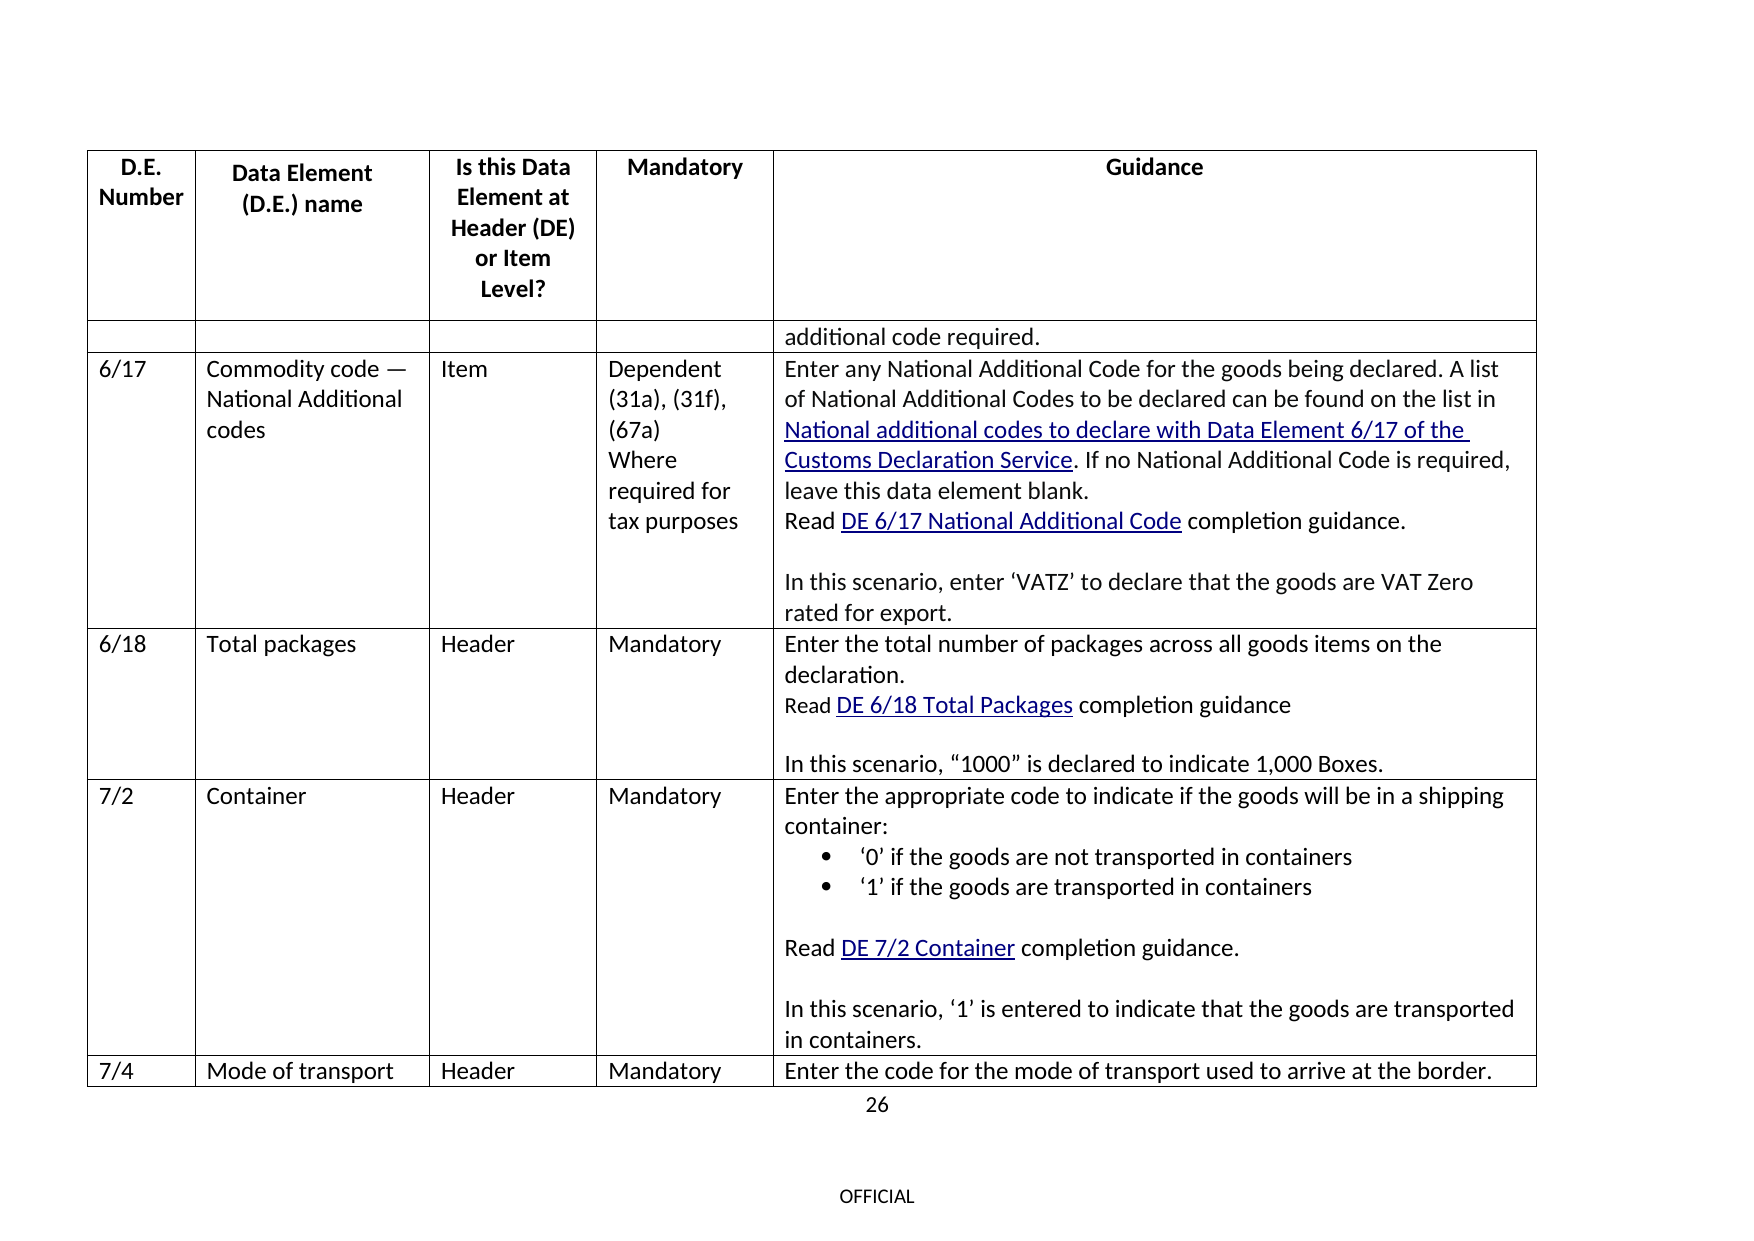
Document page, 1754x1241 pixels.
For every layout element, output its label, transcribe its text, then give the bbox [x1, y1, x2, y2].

table_cell Container [196, 780, 429, 1054]
table_cell Enter any National Additional Code for the goods being declared. A list of National Additional Codes to be declared can be found on the list in National additional codes to declare with Data Element 6/17 of the Customs Declaration Service. If no National Additional Code is required, leave this data element blank. Read DE 6/17 National Additional Code completion guidance. In this scenario, enter ‘VATZ’ to declare that the goods are VAT Zero rated for export. [774, 353, 1536, 628]
table_cell Mandatory [597, 629, 773, 779]
table_cell Mode of transport [196, 1056, 429, 1086]
table_cell Header [430, 629, 596, 779]
table_cell Mandatory [597, 1056, 773, 1086]
table_cell 7/4 [88, 1056, 195, 1086]
table_cell Enter the total number of packages across all goods items on the declaration. Read DE 6/18 Total Packages completion guidance In this scenario, “1000” is declared to indicate 1,000 Boxes. [774, 629, 1536, 779]
table_cell [597, 321, 773, 352]
table_cell Header [430, 1056, 596, 1086]
table_cell [196, 321, 429, 352]
table_header Data Element (D.E.) name [196, 151, 429, 320]
table_header Is this Data Element at Header (DE) or Item Level? [430, 151, 596, 320]
table_cell Enter the code for the mode of transport used to arrive at the border. [774, 1056, 1536, 1086]
table_cell 6/18 [88, 629, 195, 779]
table_cell [88, 321, 195, 352]
table_header Guidance [774, 151, 1536, 320]
table_cell Mandatory [597, 780, 773, 1054]
table_cell Header [430, 780, 596, 1054]
table_cell Commodity code — National Additional codes [196, 353, 429, 628]
table_cell Item [430, 353, 596, 628]
table_cell additional code required. [774, 321, 1536, 352]
table_header D.E. Number [88, 151, 195, 320]
table_cell Dependent (31a), (31f), (67a) Where required for tax purposes [597, 353, 773, 628]
table_header Mandatory [597, 151, 773, 320]
table_cell 6/17 [88, 353, 195, 628]
table_cell 7/2 [88, 780, 195, 1054]
table_cell Total packages [196, 629, 429, 779]
table_cell [430, 321, 596, 352]
table_cell Enter the appropriate code to indicate if the goods will be in a shipping container: ‘0’ if the goods are not transported in containers ‘1’ if the goods are transported in containers Read DE 7/2 Container completion guidance. In this scenario, ‘1’ is entered to indicate that the goods are transported in containers. [774, 780, 1536, 1054]
